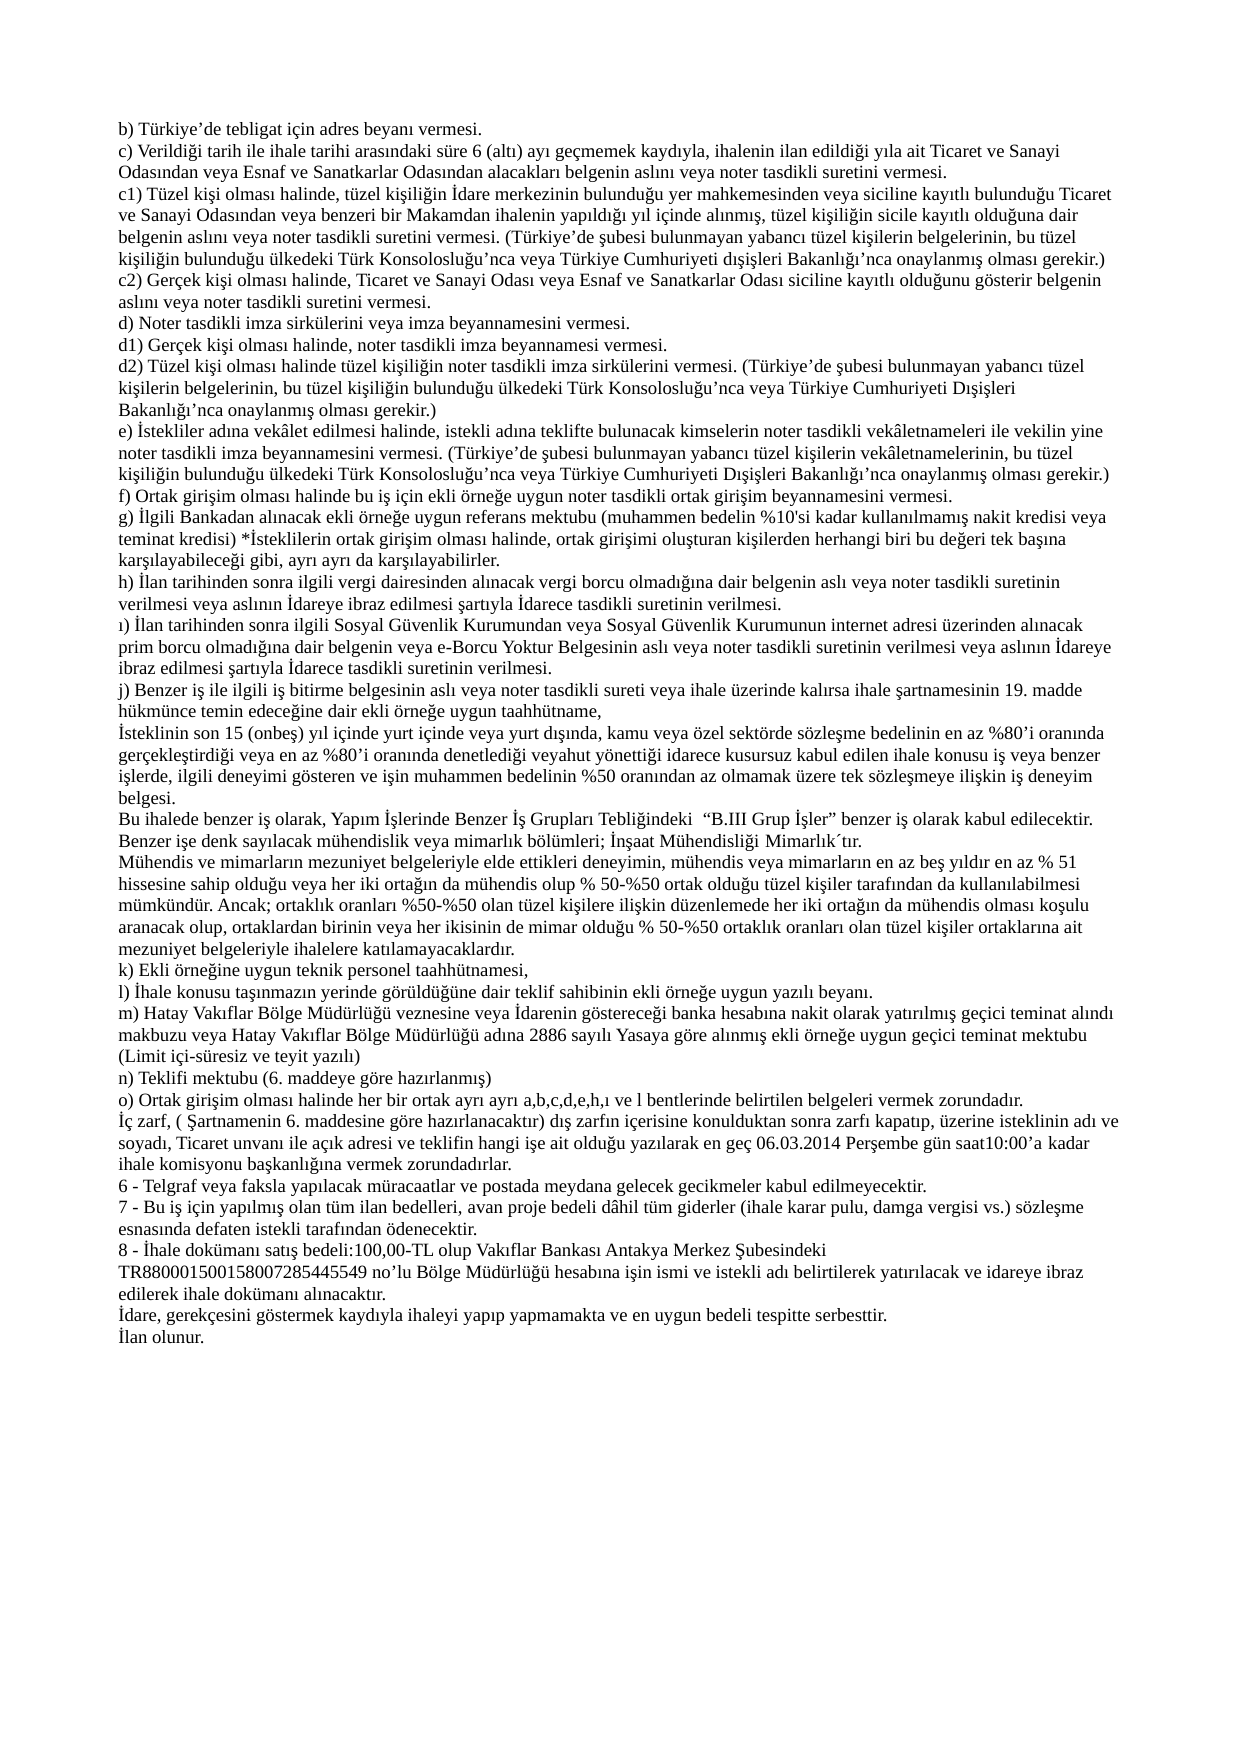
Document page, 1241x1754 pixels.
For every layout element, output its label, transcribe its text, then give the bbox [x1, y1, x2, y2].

text l) İhale konusu taşınmazın yerinde görüldüğüne dair teklif sahibinin ekli örneğe uygun yazılı beyanı. [118, 981, 1122, 1002]
text İsteklinin son 15 (onbeş) yıl içinde yurt içinde veya yurt dışında, kamu veya özel sektörde sözleşme bedelinin en az %80’i oranında gerçekleştirdiği veya en az %80’i oranında denetlediği veyahut yönettiği idarece kusursuz kabul edilen ihale konusu iş veya benzer işlerde, ilgili deneyimi gösteren ve işin muhammen bedelinin %50 oranından az olmamak üzere tek sözleşmeye ilişkin iş deneyim belgesi. [118, 722, 1122, 808]
text Mühendis ve mimarların mezuniyet belgeleriyle elde ettikleri deneyimin, mühendis veya mimarların en az beş yıldır en az % 51 hissesine sahip olduğu veya her iki ortağın da mühendis olup % 50-%50 ortak olduğu tüzel kişiler tarafından da kullanılabilmesi mümkündür. Ancak; ortaklık oranları %50-%50 olan tüzel kişilere ilişkin düzenlemede her iki ortağın da mühendis olması koşulu aranacak olup, ortaklardan birinin veya her ikisinin de mimar olduğu % 50-%50 ortaklık oranları olan tüzel kişiler ortaklarına ait mezuniyet belgeleriyle ihalelere katılamayacaklardır. [118, 851, 1122, 959]
text b) Türkiye’de tebligat için adres beyanı vermesi. [118, 118, 1122, 140]
text d) Noter tasdikli imza sirkülerini veya imza beyannamesini vermesi. [118, 312, 1122, 334]
text İdare, gerekçesini göstermek kaydıyla ihaleyi yapıp yapmamakta ve en uygun bedeli tespitte serbesttir. [118, 1304, 1122, 1326]
text m) Hatay Vakıflar Bölge Müdürlüğü veznesine veya İdarenin göstereceği banka hesabına nakit olarak yatırılmış geçici teminat alındı makbuzu veya Hatay Vakıflar Bölge Müdürlüğü adına 2886 sayılı Yasaya göre alınmış ekli örneğe uygun geçici teminat mektubu (Limit içi-süresiz ve teyit yazılı) [118, 1002, 1122, 1067]
text Bu ihalede benzer iş olarak, Yapım İşlerinde Benzer İş Grupları Tebliğindeki “B.III Grup İşler” benzer iş olarak kabul edilecektir. [118, 808, 1122, 830]
text 7 - Bu iş için yapılmış olan tüm ilan bedelleri, avan proje bedeli dâhil tüm giderler (ihale karar pulu, damga vergisi vs.) sözleşme esnasında defaten istekli tarafından ödenecektir. [118, 1196, 1122, 1239]
text 8 - İhale dokümanı satış bedeli:100,00-TL olup Vakıflar Bankası Antakya Merkez Şubesindeki TR880001500158007285445549 no’lu Bölge Müdürlüğü hesabına işin ismi ve istekli adı belirtilerek yatırılacak ve idareye ibraz edilerek ihale dokümanı alınacaktır. [118, 1239, 1122, 1304]
text e) İstekliler adına vekâlet edilmesi halinde, istekli adına teklifte bulunacak kimselerin noter tasdikli vekâletnameleri ile vekilin yine noter tasdikli imza beyannamesini vermesi. (Türkiye’de şubesi bulunmayan yabancı tüzel kişilerin vekâletnamelerinin, bu tüzel kişiliğin bulunduğu ülkedeki Türk Konsolosluğu’nca veya Türkiye Cumhuriyeti Dışişleri Bakanlığı’nca onaylanmış olması gerekir.) [118, 420, 1122, 485]
text d1) Gerçek kişi olması halinde, noter tasdikli imza beyannamesi vermesi. [118, 334, 1122, 355]
text d2) Tüzel kişi olması halinde tüzel kişiliğin noter tasdikli imza sirkülerini vermesi. (Türkiye’de şubesi bulunmayan yabancı tüzel kişilerin belgelerinin, bu tüzel kişiliğin bulunduğu ülkedeki Türk Konsolosluğu’nca veya Türkiye Cumhuriyeti Dışişleri Bakanlığı’nca onaylanmış olması gerekir.) [118, 355, 1122, 420]
text n) Teklifi mektubu (6. maddeye göre hazırlanmış) [118, 1067, 1122, 1088]
text 6 - Telgraf veya faksla yapılacak müracaatlar ve postada meydana gelecek gecikmeler kabul edilmeyecektir. [118, 1175, 1122, 1196]
text ı) İlan tarihinden sonra ilgili Sosyal Güvenlik Kurumundan veya Sosyal Güvenlik Kurumunun internet adresi üzerinden alınacak prim borcu olmadığına dair belgenin veya e-Borcu Yoktur Belgesinin aslı veya noter tasdikli suretinin verilmesi veya aslının İdareye ibraz edilmesi şartıyla İdarece tasdikli suretinin verilmesi. [118, 614, 1122, 679]
text o) Ortak girişim olması halinde her bir ortak ayrı ayrı a,b,c,d,e,h,ı ve l bentlerinde belirtilen belgeleri vermek zorundadır. [118, 1088, 1122, 1110]
text k) Ekli örneğine uygun teknik personel taahhütnamesi, [118, 959, 1122, 981]
text Benzer işe denk sayılacak mühendislik veya mimarlık bölümleri; İnşaat Mühendisliği Mimarlık´tır. [118, 830, 1122, 851]
text c) Verildiği tarih ile ihale tarihi arasındaki süre 6 (altı) ayı geçmemek kaydıyla, ihalenin ilan edildiği yıla ait Ticaret ve Sanayi Odasından veya Esnaf ve Sanatkarlar Odasından alacakları belgenin aslını veya noter tasdikli suretini vermesi. [118, 140, 1122, 183]
text İlan olunur. [118, 1326, 1122, 1347]
text c1) Tüzel kişi olması halinde, tüzel kişiliğin İdare merkezinin bulunduğu yer mahkemesinden veya siciline kayıtlı bulunduğu Ticaret ve Sanayi Odasından veya benzeri bir Makamdan ihalenin yapıldığı yıl içinde alınmış, tüzel kişiliğin sicile kayıtlı olduğuna dair belgenin aslını veya noter tasdikli suretini vermesi. (Türkiye’de şubesi bulunmayan yabancı tüzel kişilerin belgelerinin, bu tüzel kişiliğin bulunduğu ülkedeki Türk Konsolosluğu’nca veya Türkiye Cumhuriyeti dışişleri Bakanlığı’nca onaylanmış olması gerekir.) [118, 183, 1122, 269]
text c2) Gerçek kişi olması halinde, Ticaret ve Sanayi Odası veya Esnaf ve Sanatkarlar Odası siciline kayıtlı olduğunu gösterir belgenin aslını veya noter tasdikli suretini vermesi. [118, 269, 1122, 312]
text h) İlan tarihinden sonra ilgili vergi dairesinden alınacak vergi borcu olmadığına dair belgenin aslı veya noter tasdikli suretinin verilmesi veya aslının İdareye ibraz edilmesi şartıyla İdarece tasdikli suretinin verilmesi. [118, 571, 1122, 614]
text f) Ortak girişim olması halinde bu iş için ekli örneğe uygun noter tasdikli ortak girişim beyannamesini vermesi. [118, 485, 1122, 506]
text j) Benzer iş ile ilgili iş bitirme belgesinin aslı veya noter tasdikli sureti veya ihale üzerinde kalırsa ihale şartnamesinin 19. madde hükmünce temin edeceğine dair ekli örneğe uygun taahhütname, [118, 679, 1122, 722]
text İç zarf, ( Şartnamenin 6. maddesine göre hazırlanacaktır) dış zarfın içerisine konulduktan sonra zarfı kapatıp, üzerine isteklinin adı ve soyadı, Ticaret unvanı ile açık adresi ve teklifin hangi işe ait olduğu yazılarak en geç 06.03.2014 Perşembe gün saat10:00’a kadar ihale komisyonu başkanlığına vermek zorundadırlar. [118, 1110, 1122, 1175]
text g) İlgili Bankadan alınacak ekli örneğe uygun referans mektubu (muhammen bedelin %10'si kadar kullanılmamış nakit kredisi veya teminat kredisi) *İsteklilerin ortak girişim olması halinde, ortak girişimi oluşturan kişilerden herhangi biri bu değeri tek başına karşılayabileceği gibi, ayrı ayrı da karşılayabilirler. [118, 506, 1122, 571]
